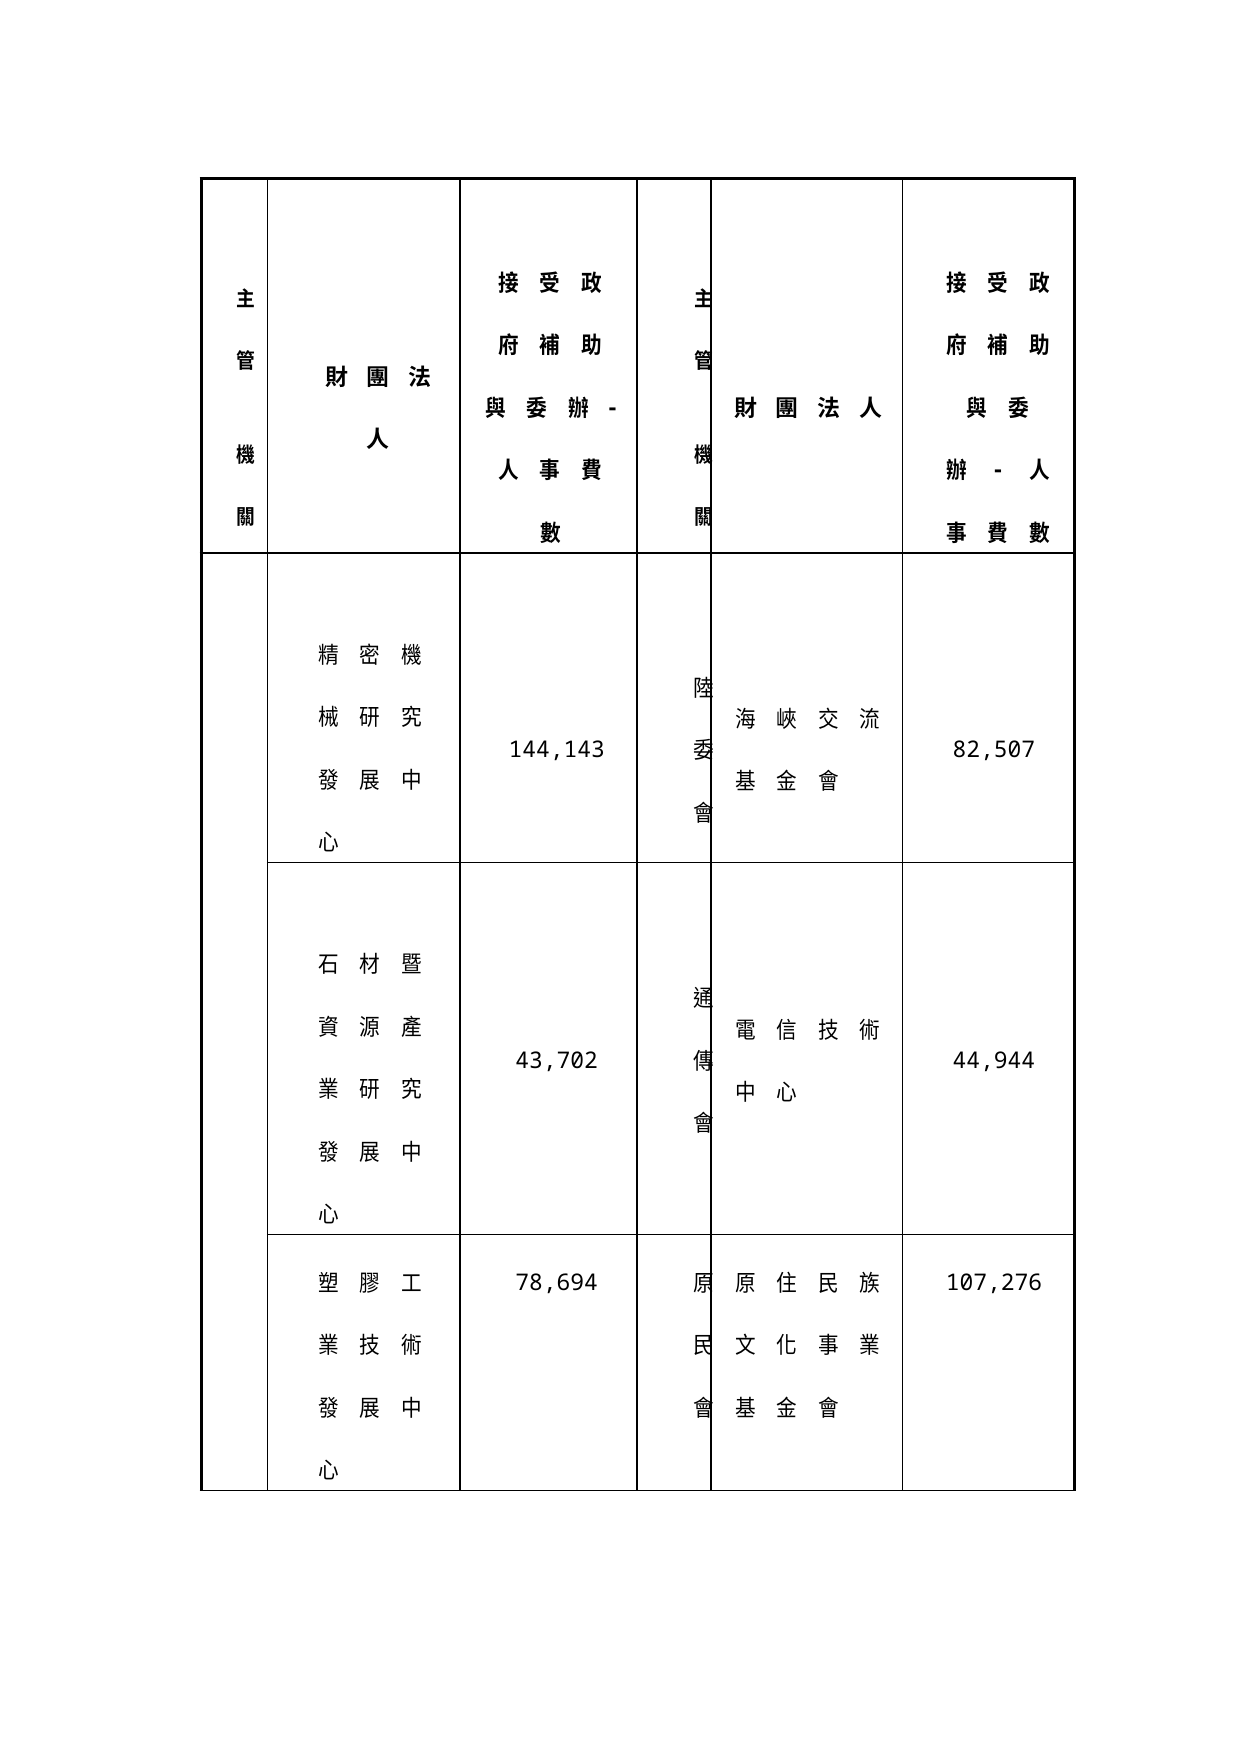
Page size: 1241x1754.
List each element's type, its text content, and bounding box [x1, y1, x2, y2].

table_header 財團法人 [268, 180, 459, 552]
table_cell 82,507 [903, 554, 1073, 862]
table_cell 43,702 [461, 863, 636, 1233]
table_cell 原住民族文化事業基金會 [712, 1235, 902, 1490]
table_cell 78,694 [461, 1235, 636, 1490]
table_cell 144,143 [461, 554, 636, 862]
table_cell 電信技術中心 [712, 863, 902, 1233]
table_cell 44,944 [903, 863, 1073, 1233]
table_cell [203, 554, 267, 1490]
table_header 財團法人 [712, 180, 902, 552]
table_cell 石材暨資源產業研究發展中心 [268, 863, 459, 1233]
table_cell 107,276 [903, 1235, 1073, 1490]
table_cell 原民會 [638, 1235, 710, 1490]
table_header 接受政府補助與委辦-人事費數 [903, 180, 1073, 552]
table_header 主管 機關 [638, 180, 710, 552]
table_cell 精密機械研究發展中心 [268, 554, 459, 862]
table_cell 陸委會 [638, 554, 710, 862]
table_cell 海峽交流基金會 [712, 554, 902, 862]
table_header 主管 機關 [203, 180, 267, 552]
table_header 接受政府補助與委辦-人事費數 [461, 180, 636, 552]
table_cell 塑膠工業技術發展中心 [268, 1235, 459, 1490]
table_cell 通傳會 [638, 863, 710, 1233]
